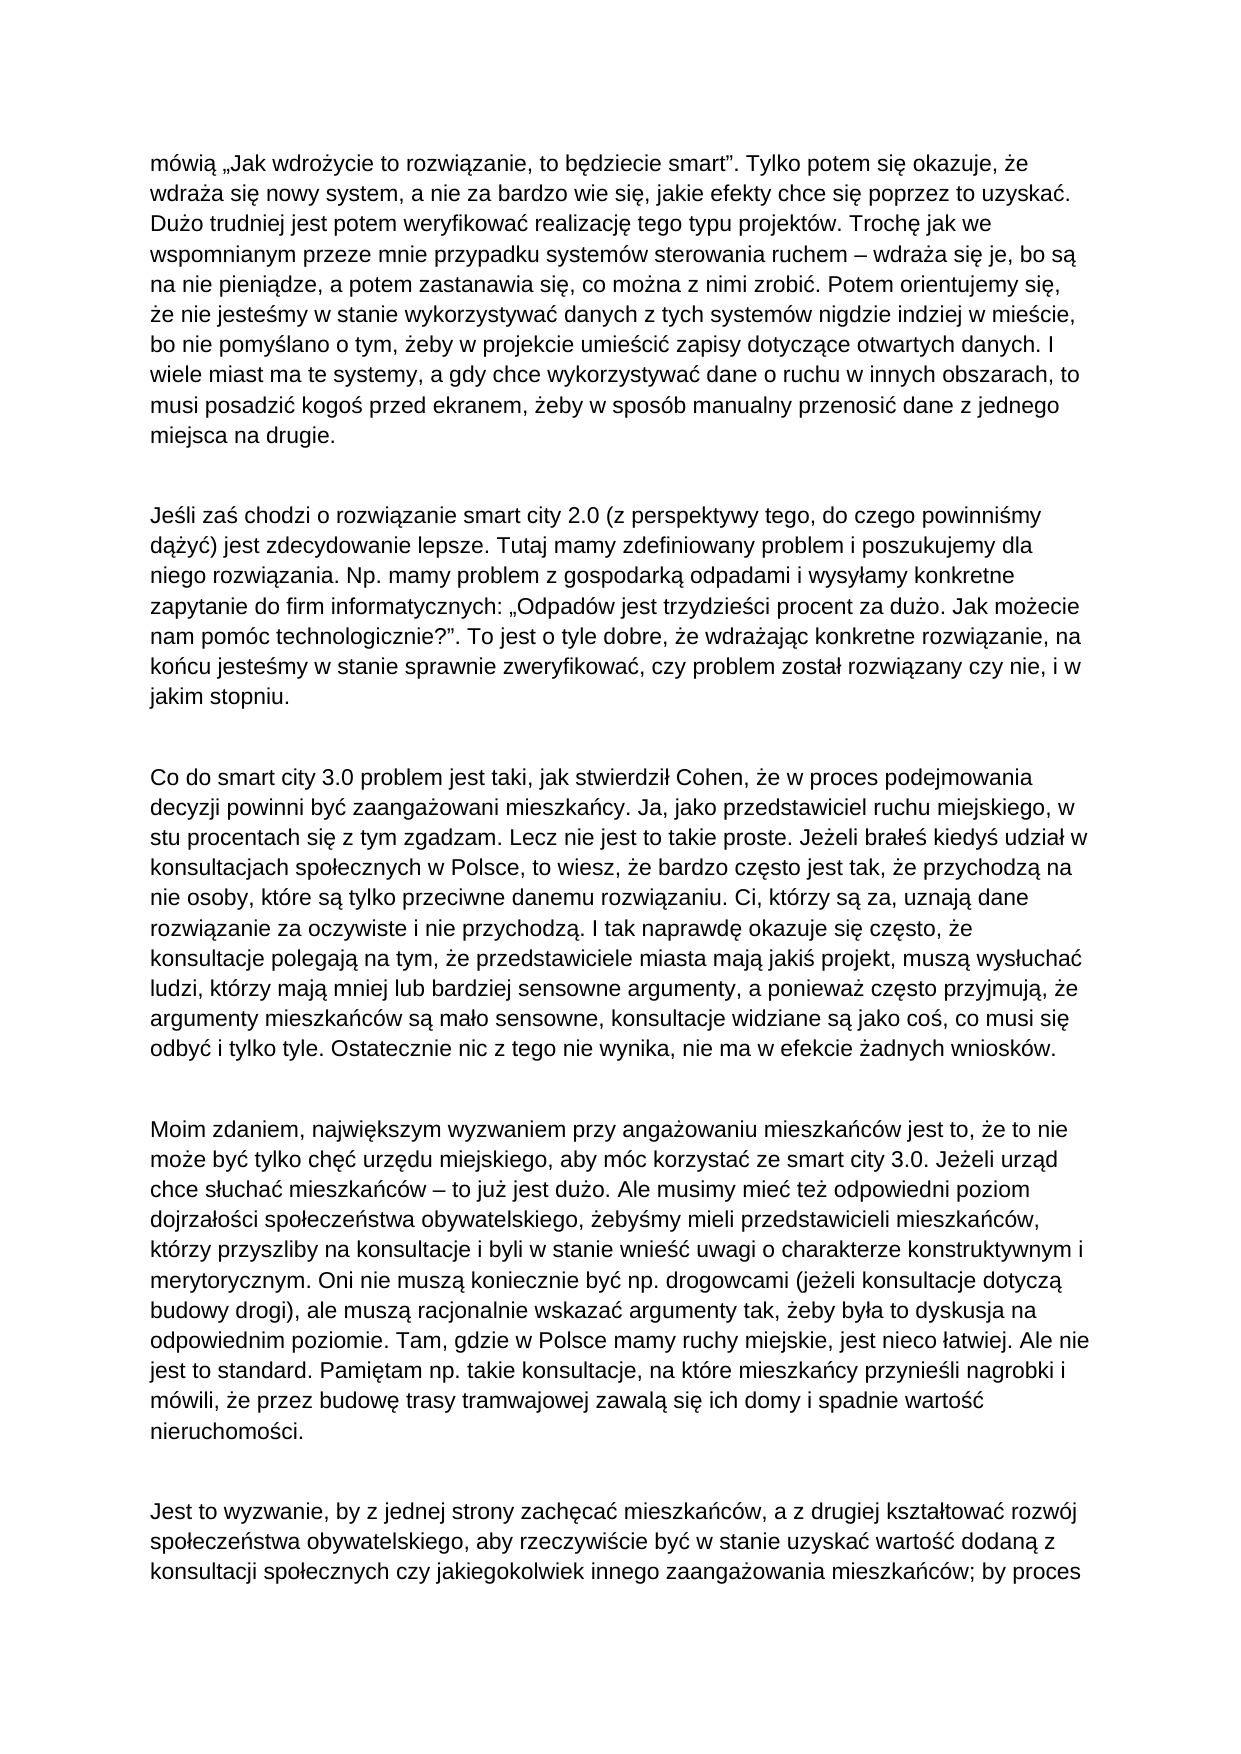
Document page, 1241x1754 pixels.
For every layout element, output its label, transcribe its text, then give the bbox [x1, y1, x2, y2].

text mówią „Jak wdrożycie to rozwiązanie, to będziecie smart”. Tylko potem się okazuje, że wdraża się nowy system, a nie za bardzo wie się, jakie efekty chce się poprzez to uzyskać. Dużo trudniej jest potem weryfikować realizację tego typu projektów. Trochę jak we wspomnianym przeze mnie przypadku systemów sterowania ruchem – wdraża się je, bo są na nie pieniądze, a potem zastanawia się, co można z nimi zrobić. Potem orientujemy się, że nie jesteśmy w stanie wykorzystywać danych z tych systemów nigdzie indziej w mieście, bo nie pomyślano o tym, żeby w projekcie umieścić zapisy dotyczące otwartych danych. I wiele miast ma te systemy, a gdy chce wykorzystywać dane o ruchu w innych obszarach, to musi posadzić kogoś przed ekranem, żeby w sposób manualny przenosić dane z jednego miejsca na drugie. [150, 150, 1091, 448]
text Moim zdaniem, największym wyzwaniem przy angażowaniu mieszkańców jest to, że to nie może być tylko chęć urzędu miejskiego, aby móc korzystać ze smart city 3.0. Jeżeli urząd chce słuchać mieszkańców – to już jest dużo. Ale musimy mieć też odpowiedni poziom dojrzałości społeczeństwa obywatelskiego, żebyśmy mieli przedstawicieli mieszkańców, którzy przyszliby na konsultacje i byli w stanie wnieść uwagi o charakterze konstruktywnym i merytorycznym. Oni nie muszą koniecznie być np. drogowcami (jeżeli konsultacje dotyczą budowy drogi), ale muszą racjonalnie wskazać argumenty tak, żeby była to dyskusja na odpowiednim poziomie. Tam, gdzie w Polsce mamy ruchy miejskie, jest nieco łatwiej. Ale nie jest to standard. Pamiętam np. takie konsultacje, na które mieszkańcy przynieśli nagrobki i mówili, że przez budowę trasy tramwajowej zawalą się ich domy i spadnie wartość nieruchomości. [150, 1116, 1091, 1444]
text Co do smart city 3.0 problem jest taki, jak stwierdził Cohen, że w proces podejmowania decyzji powinni być zaangażowani mieszkańcy. Ja, jako przedstawiciel ruchu miejskiego, w stu procentach się z tym zgadzam. Lecz nie jest to takie proste. Jeżeli brałeś kiedyś udział w konsultacjach społecznych w Polsce, to wiesz, że bardzo często jest tak, że przychodzą na nie osoby, które są tylko przeciwne danemu rozwiązaniu. Ci, którzy są za, uznają dane rozwiązanie za oczywiste i nie przychodzą. I tak naprawdę okazuje się często, że konsultacje polegają na tym, że przedstawiciele miasta mają jakiś projekt, muszą wysłuchać ludzi, którzy mają mniej lub bardziej sensowne argumenty, a ponieważ często przyjmują, że argumenty mieszkańców są mało sensowne, konsultacje widziane są jako coś, co musi się odbyć i tylko tyle. Ostatecznie nic z tego nie wynika, nie ma w efekcie żadnych wniosków. [150, 763, 1091, 1062]
text Jeśli zaś chodzi o rozwiązanie smart city 2.0 (z perspektywy tego, do czego powinniśmy dążyć) jest zdecydowanie lepsze. Tutaj mamy zdefiniowany problem i poszukujemy dla niego rozwiązania. Np. mamy problem z gospodarką odpadami i wysyłamy konkretne zapytanie do firm informatycznych: „Odpadów jest trzydzieści procent za dużo. Jak możecie nam pomóc technologicznie?”. To jest o tyle dobre, że wdrażając konkretne rozwiązanie, na końcu jesteśmy w stanie sprawnie zweryfikować, czy problem został rozwiązany czy nie, i w jakim stopniu. [150, 502, 1091, 710]
text Jest to wyzwanie, by z jednej strony zachęcać mieszkańców, a z drugiej kształtować rozwój społeczeństwa obywatelskiego, aby rzeczywiście być w stanie uzyskać wartość dodaną z konsultacji społecznych czy jakiegokolwiek innego zaangażowania mieszkańców; by proces [150, 1498, 1091, 1585]
